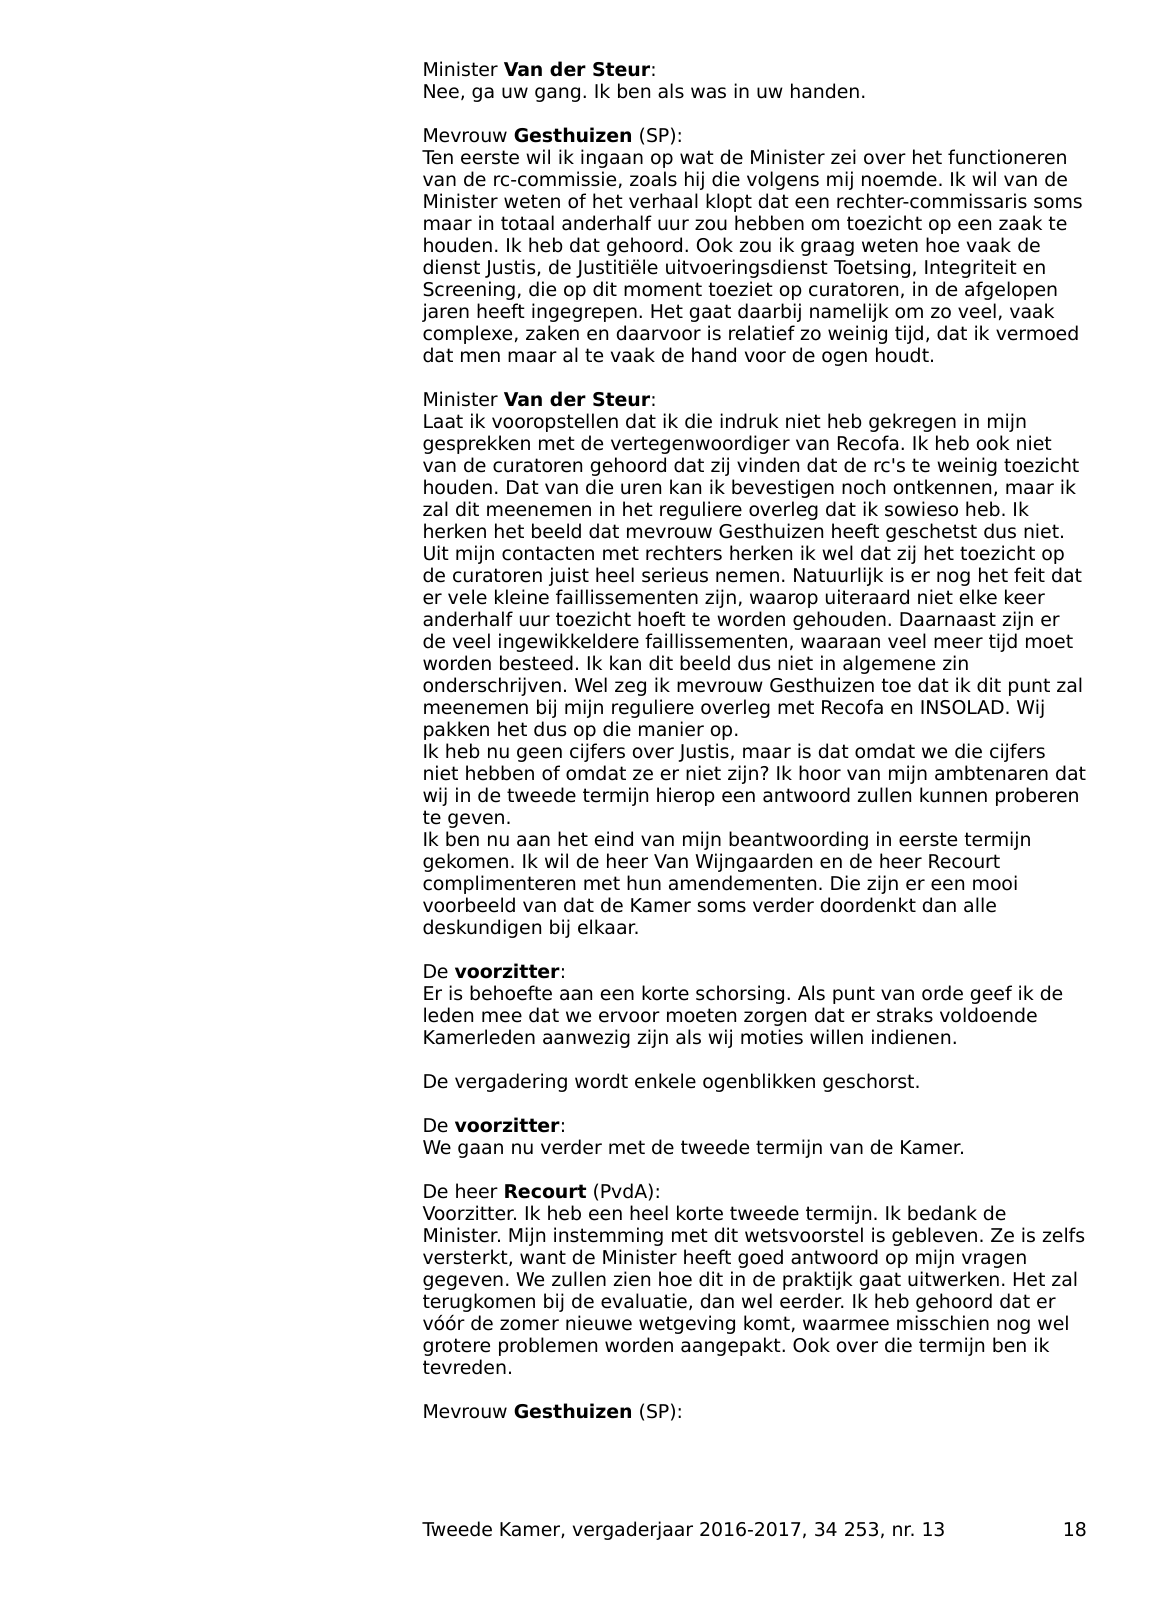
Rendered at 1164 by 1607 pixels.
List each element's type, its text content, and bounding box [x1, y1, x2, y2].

text Mevrouw Gesthuizen (SP): [422, 125, 1087, 147]
text De vergadering wordt enkele ogenblikken geschorst. [422, 1071, 1087, 1093]
text De voorzitter: [422, 961, 1087, 983]
text Mevrouw Gesthuizen (SP): [422, 1401, 1087, 1423]
text We gaan nu verder met de tweede termijn van de Kamer. [422, 1137, 1087, 1159]
text Ik heb nu geen cijfers over Justis, maar is dat omdat we die cijfers niet hebben of omdat ze er niet zijn? Ik hoor van mijn ambtenaren dat wij in de tweede termijn hierop een antwoord zullen kunnen proberen te geven. [422, 741, 1087, 829]
text Voorzitter. Ik heb een heel korte tweede termijn. Ik bedank de Minister. Mijn instemming met dit wetsvoorstel is gebleven. Ze is zelfs versterkt, want de Minister heeft goed antwoord op mijn vragen gegeven. We zullen zien hoe dit in de praktijk gaat uitwerken. Het zal terugkomen bij de evaluatie, dan wel eerder. Ik heb gehoord dat er vóór de zomer nieuwe wetgeving komt, waarmee misschien nog wel grotere problemen worden aangepakt. Ook over die termijn ben ik tevreden. [422, 1203, 1087, 1379]
text Er is behoefte aan een korte schorsing. Als punt van orde geef ik de leden mee dat we ervoor moeten zorgen dat er straks voldoende Kamerleden aanwezig zijn als wij moties willen indienen. [422, 983, 1087, 1049]
text Minister Van der Steur: [422, 389, 1087, 411]
text Laat ik vooropstellen dat ik die indruk niet heb gekregen in mijn gesprekken met de vertegenwoordiger van Recofa. Ik heb ook niet van de curatoren gehoord dat zij vinden dat de rc's te weinig toezicht houden. Dat van die uren kan ik bevestigen noch ontkennen, maar ik zal dit meenemen in het reguliere overleg dat ik sowieso heb. Ik herken het beeld dat mevrouw Gesthuizen heeft geschetst dus niet. Uit mijn contacten met rechters herken ik wel dat zij het toezicht op de curatoren juist heel serieus nemen. Natuurlijk is er nog het feit dat er vele kleine faillissementen zijn, waarop uiteraard niet elke keer anderhalf uur toezicht hoeft te worden gehouden. Daarnaast zijn er de veel ingewikkeldere faillissementen, waaraan veel meer tijd moet worden besteed. Ik kan dit beeld dus niet in algemene zin onderschrijven. Wel zeg ik mevrouw Gesthuizen toe dat ik dit punt zal meenemen bij mijn reguliere overleg met Recofa en INSOLAD. Wij pakken het dus op die manier op. [422, 411, 1087, 741]
text Nee, ga uw gang. Ik ben als was in uw handen. [422, 81, 1087, 103]
text De voorzitter: [422, 1115, 1087, 1137]
text Minister Van der Steur: [422, 59, 1087, 81]
text De heer Recourt (PvdA): [422, 1181, 1087, 1203]
text Ik ben nu aan het eind van mijn beantwoording in eerste termijn gekomen. Ik wil de heer Van Wijngaarden en de heer Recourt complimenteren met hun amendementen. Die zijn er een mooi voorbeeld van dat de Kamer soms verder doordenkt dan alle deskundigen bij elkaar. [422, 829, 1087, 939]
text Ten eerste wil ik ingaan op wat de Minister zei over het functioneren van de rc-commissie, zoals hij die volgens mij noemde. Ik wil van de Minister weten of het verhaal klopt dat een rechter-commissaris soms maar in totaal anderhalf uur zou hebben om toezicht op een zaak te houden. Ik heb dat gehoord. Ook zou ik graag weten hoe vaak de dienst Justis, de Justitiële uitvoeringsdienst Toetsing, Integriteit en Screening, die op dit moment toeziet op curatoren, in de afgelopen jaren heeft ingegrepen. Het gaat daarbij namelijk om zo veel, vaak complexe, zaken en daarvoor is relatief zo weinig tijd, dat ik vermoed dat men maar al te vaak de hand voor de ogen houdt. [422, 147, 1087, 367]
